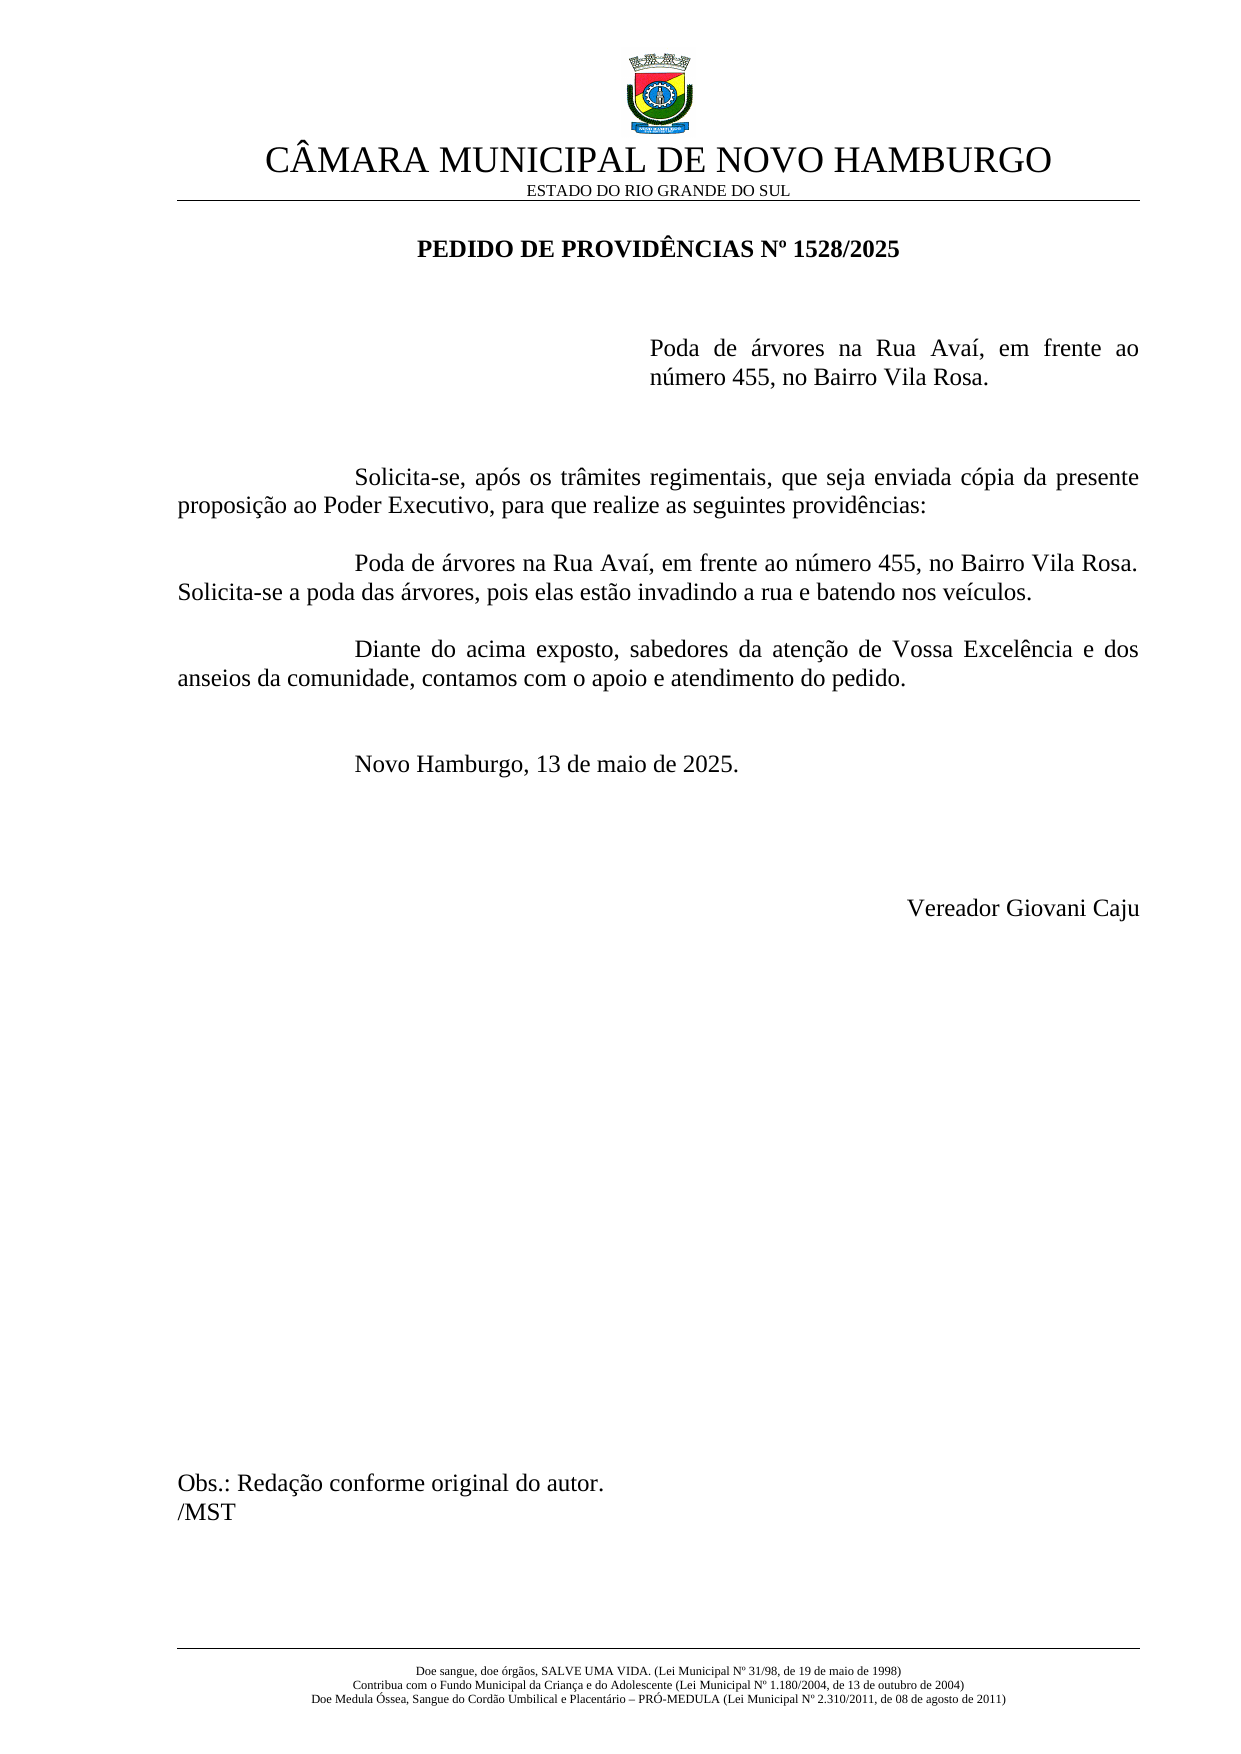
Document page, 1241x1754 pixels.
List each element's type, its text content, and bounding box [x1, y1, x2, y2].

text Solicita-se, após os trâmites regimentais, que seja enviada cópia da presente proposição ao Poder Executivo, para que realize as seguintes providências: [177, 462, 1140, 519]
picture [621, 47, 696, 138]
text PEDIDO DE PROVIDÊNCIAS Nº 1528/2025 [177, 234, 1140, 262]
text Novo Hamburgo, 13 de maio de 2025. [177, 749, 1140, 778]
text Obs.: Redação conforme original do autor. [177, 1468, 1140, 1497]
text Poda de árvores na Rua Avaí, em frente ao número 455, no Bairro Vila Rosa. [649, 333, 1140, 391]
text Diante do acima exposto, sabedores da atenção de Vossa Excelência e dos anseios da comunidade, contamos com o apoio e atendimento do pedido. [177, 634, 1140, 692]
text Poda de árvores na Rua Avaí, em frente ao número 455, no Bairro Vila Rosa. Solicita-se a poda das árvores, pois elas estão invadindo a rua e batendo nos veículos. [177, 548, 1140, 605]
text Vereador Giovani Caju [177, 893, 1140, 922]
text /MST [177, 1497, 1140, 1525]
